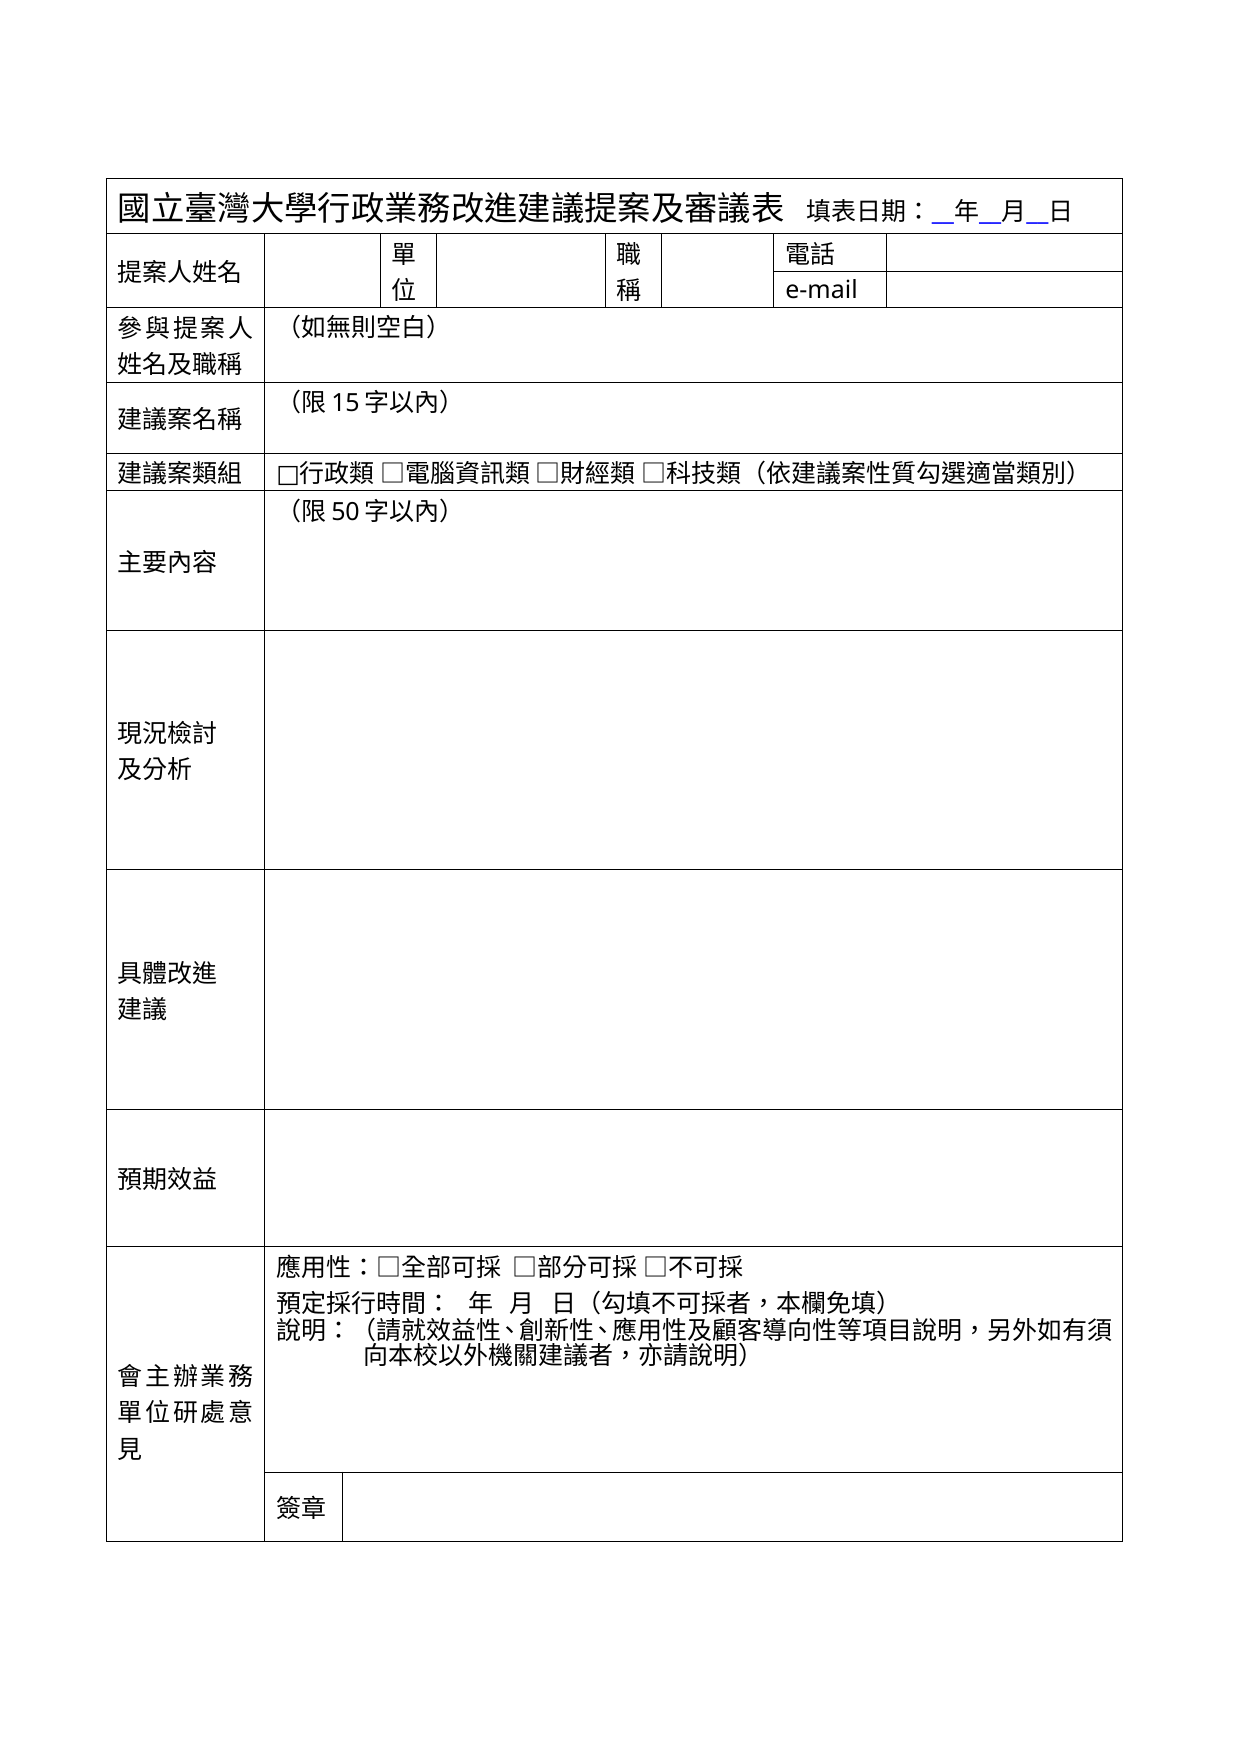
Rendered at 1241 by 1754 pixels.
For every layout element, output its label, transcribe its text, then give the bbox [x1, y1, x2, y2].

table_cell [887, 272, 1122, 307]
table_cell [265, 1110, 1122, 1246]
table_cell e-mail [774, 272, 886, 307]
table_cell 現況檢討 及分析 [107, 631, 264, 869]
table_cell 參與提案人姓名及職稱 [107, 308, 264, 382]
table_cell [662, 234, 773, 307]
table_cell （限50字以內） [265, 491, 1122, 630]
table_cell [887, 234, 1122, 271]
table_cell （限15字以內） [265, 383, 1122, 453]
table_cell 具體改進 建議 [107, 870, 264, 1109]
table_cell 提案人姓名 [107, 234, 264, 307]
table_cell [265, 631, 1122, 869]
table_cell [437, 234, 605, 307]
table_cell [265, 870, 1122, 1109]
table_cell 單位 [381, 234, 436, 307]
table_cell 簽章 [265, 1473, 342, 1541]
table_cell 建議案類組 [107, 454, 264, 490]
table_cell [265, 234, 380, 307]
table_cell 職稱 [606, 234, 661, 307]
table_cell （如無則空白） [265, 308, 1122, 382]
table_cell 應用性：□全部可採 □部分可採 □不可採 預定採行時間： 年 月 日（勾填不可採者，本欄免填） 說明：（請就效益性、創新性、應用性及顧客導向性等項目說明，另外如有須向本校以外機關建議者，亦請說明） [265, 1247, 1122, 1472]
table_cell 建議案名稱 [107, 383, 264, 453]
table_cell 預期效益 [107, 1110, 264, 1246]
table_header 國立臺灣大學行政業務改進建議提案及審議表 填表日期：__年__月__日 [107, 179, 1122, 233]
table_cell [343, 1473, 1122, 1541]
table_cell 電話 [774, 234, 886, 271]
table_cell □行政類 □電腦資訊類 □財經類 □科技類（依建議案性質勾選適當類別） [265, 454, 1122, 490]
table_cell 會主辦業務單位研處意見 [107, 1247, 264, 1541]
table_cell 主要內容 [107, 491, 264, 630]
